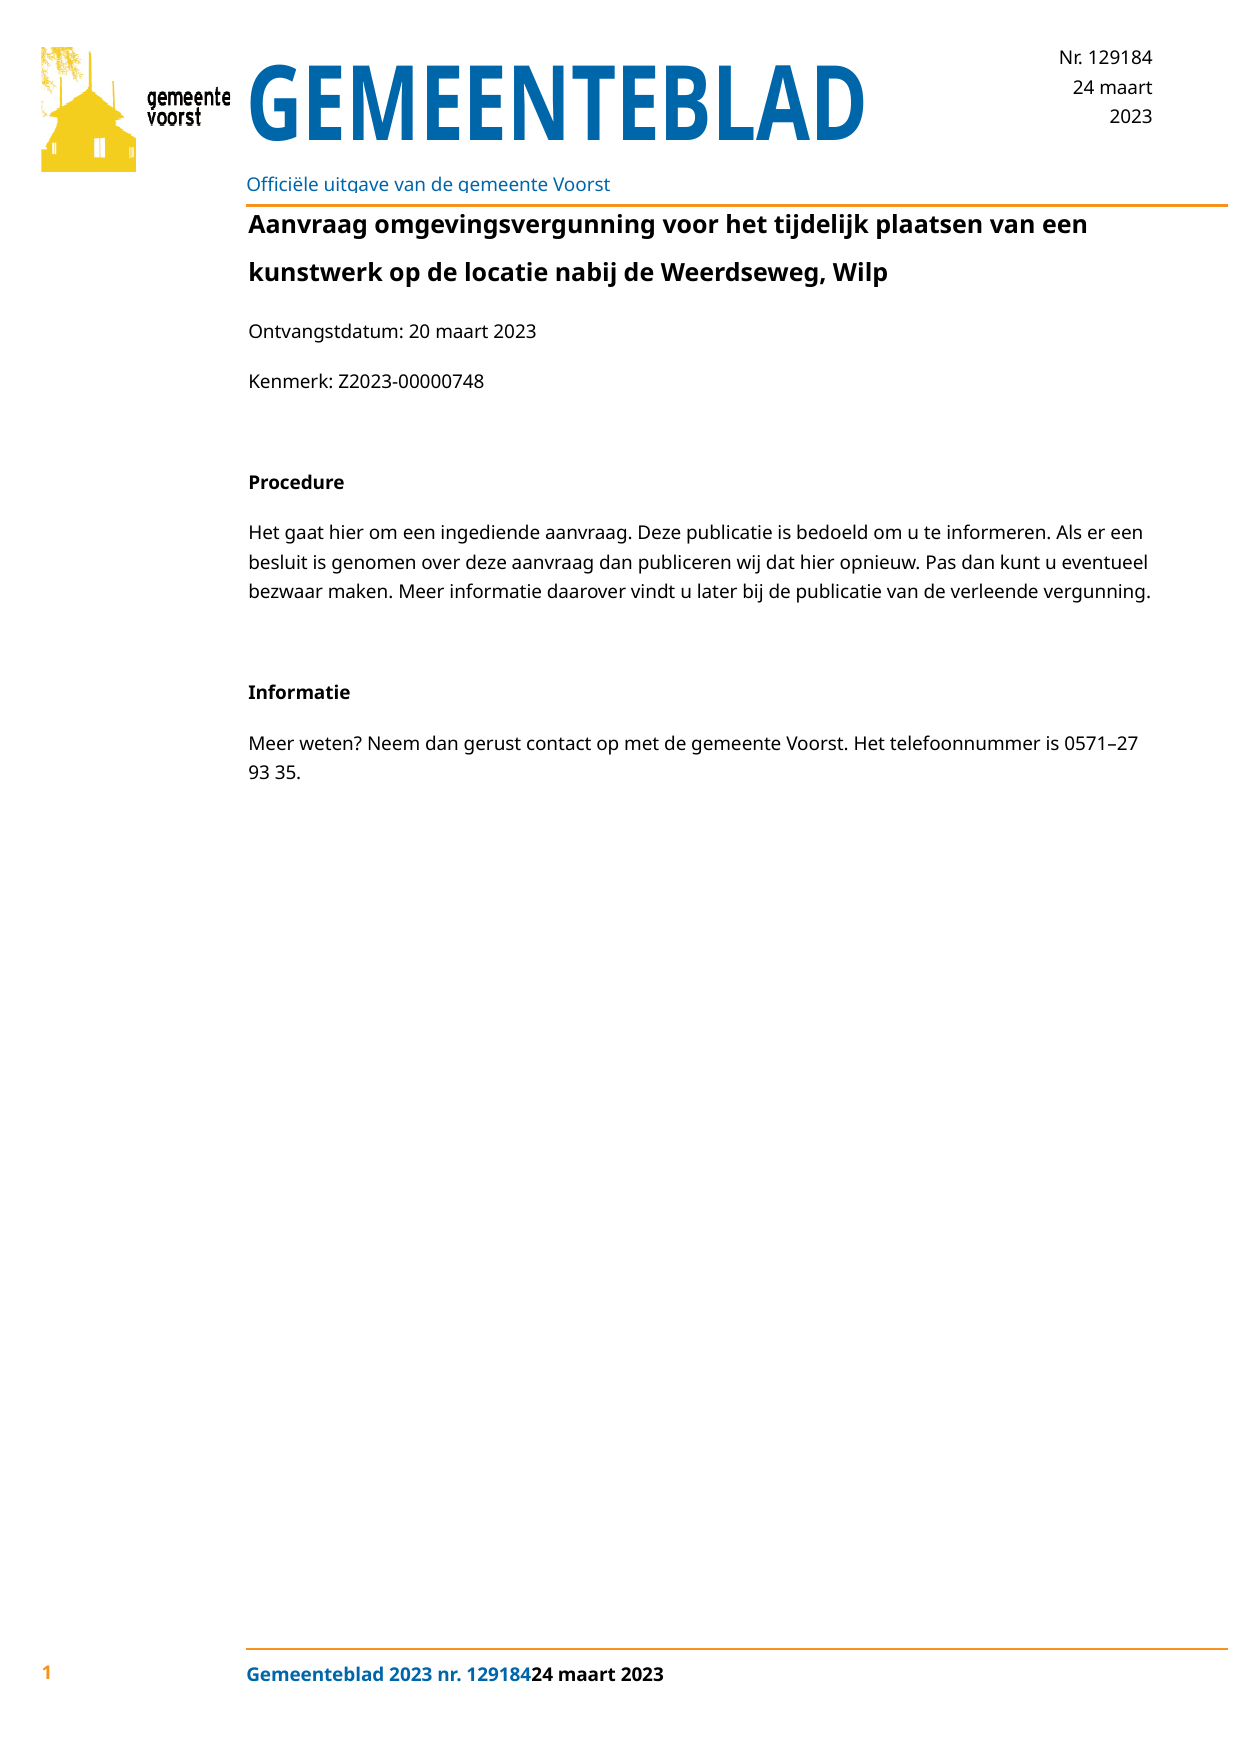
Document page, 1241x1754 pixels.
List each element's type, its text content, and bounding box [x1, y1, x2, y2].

text Informatie [248, 679, 1152, 705]
text Meer weten? Neem dan gerust contact op met de gemeente Voorst. Het telefoonnummer is 0571–27 93 35. [248, 730, 1152, 785]
picture [41, 47, 231, 172]
text Het gaat hier om een ingediende aanvraag. Deze publicatie is bedoeld om u te informeren. Als er een besluit is genomen over deze aanvraag dan publiceren wij dat hier opnieuw. Pas dan kunt u eventueel bezwaar maken. Meer informatie daarover vindt u later bij de publicatie van de verleende vergunning. [248, 519, 1152, 604]
text Aanvraag omgevingsvergunning voor het tijdelijk plaatsen van een kunstwerk op de locatie nabij de Weerdseweg, Wilp [248, 207, 1152, 288]
text Kenmerk: Z2023-00000748 [248, 368, 1152, 394]
text Ontvangstdatum: 20 maart 2023 [248, 318, 1152, 344]
text Procedure [248, 469, 1152, 495]
